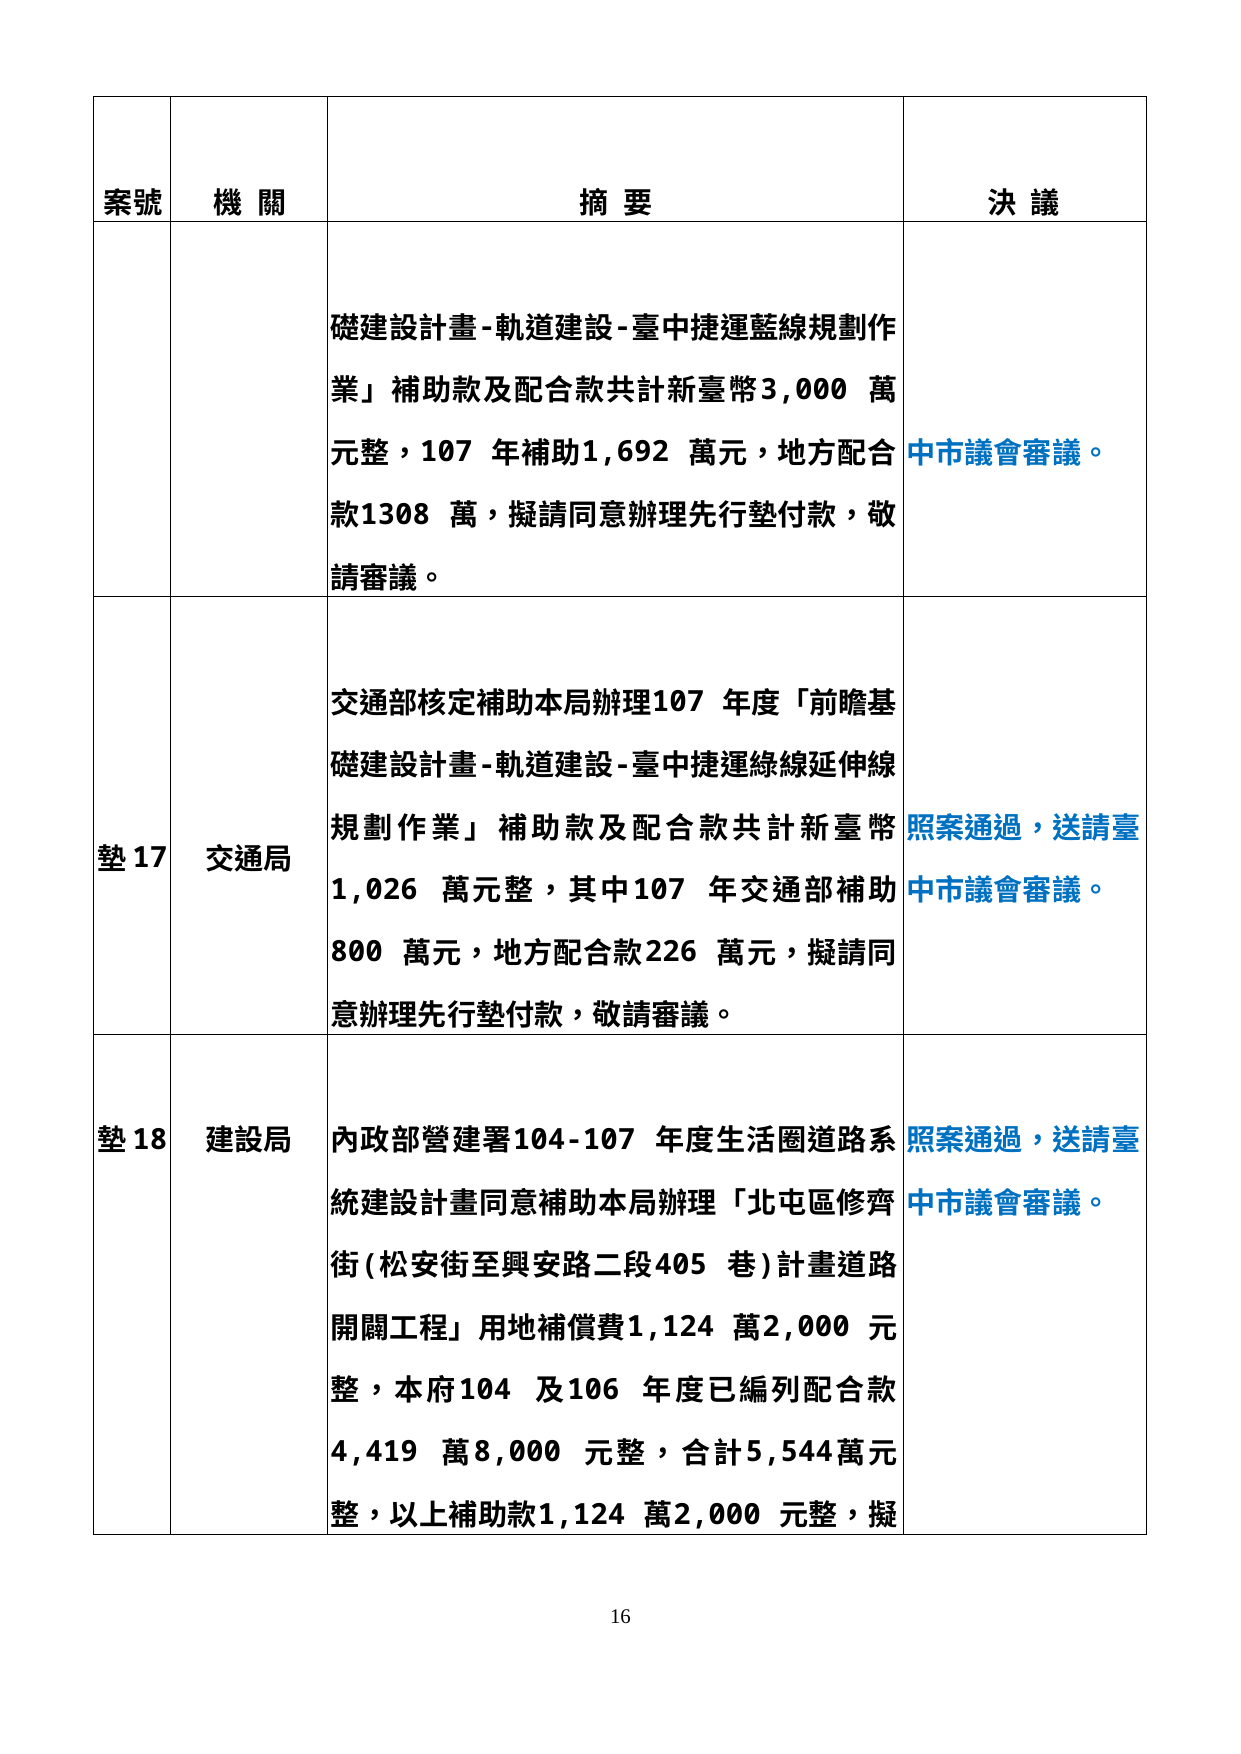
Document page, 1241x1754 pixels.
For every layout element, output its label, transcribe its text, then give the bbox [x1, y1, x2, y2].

table_cell 照案通過，送請臺中市議會審議。 [904, 1035, 1146, 1534]
table_cell 交通部核定補助本局辦理107 年度「前瞻基礎建設計畫-軌道建設-臺中捷運綠線延伸線規劃作業」補助款及配合款共計新臺幣1,026 萬元整，其中107 年交通部補助800 萬元，地方配合款226 萬元，擬請同意辦理先行墊付款，敬請審議。 [328, 597, 903, 1034]
table_cell 交通局 [171, 597, 327, 1034]
table_header 機 關 [171, 97, 327, 221]
table_cell 照案通過，送請臺中市議會審議。 [904, 597, 1146, 1034]
table_cell 墊18 [94, 1035, 170, 1534]
table_cell 內政部營建署104-107 年度生活圈道路系統建設計畫同意補助本局辦理「北屯區修齊街(松安街至興安路二段405 巷)計畫道路開闢工程」用地補償費1,124 萬2,000 元整，本府104 及106 年度已編列配合款4,419 萬8,000 元整，合計5,544萬元整，以上補助款1,124 萬2,000 元整，擬 [328, 1035, 903, 1534]
table_cell [171, 222, 327, 596]
table_cell 礎建設計畫-軌道建設-臺中捷運藍線規劃作業」補助款及配合款共計新臺幣3,000 萬元整，107 年補助1,692 萬元，地方配合款1308 萬，擬請同意辦理先行墊付款，敬請審議。 [328, 222, 903, 596]
table_cell 建設局 [171, 1035, 327, 1534]
table_cell 中市議會審議。 [904, 222, 1146, 596]
table_header 決 議 [904, 97, 1146, 221]
table_cell 墊17 [94, 597, 170, 1034]
table_cell [94, 222, 170, 596]
table_header 案號 [94, 97, 170, 221]
table_header 摘 要 [328, 97, 903, 221]
